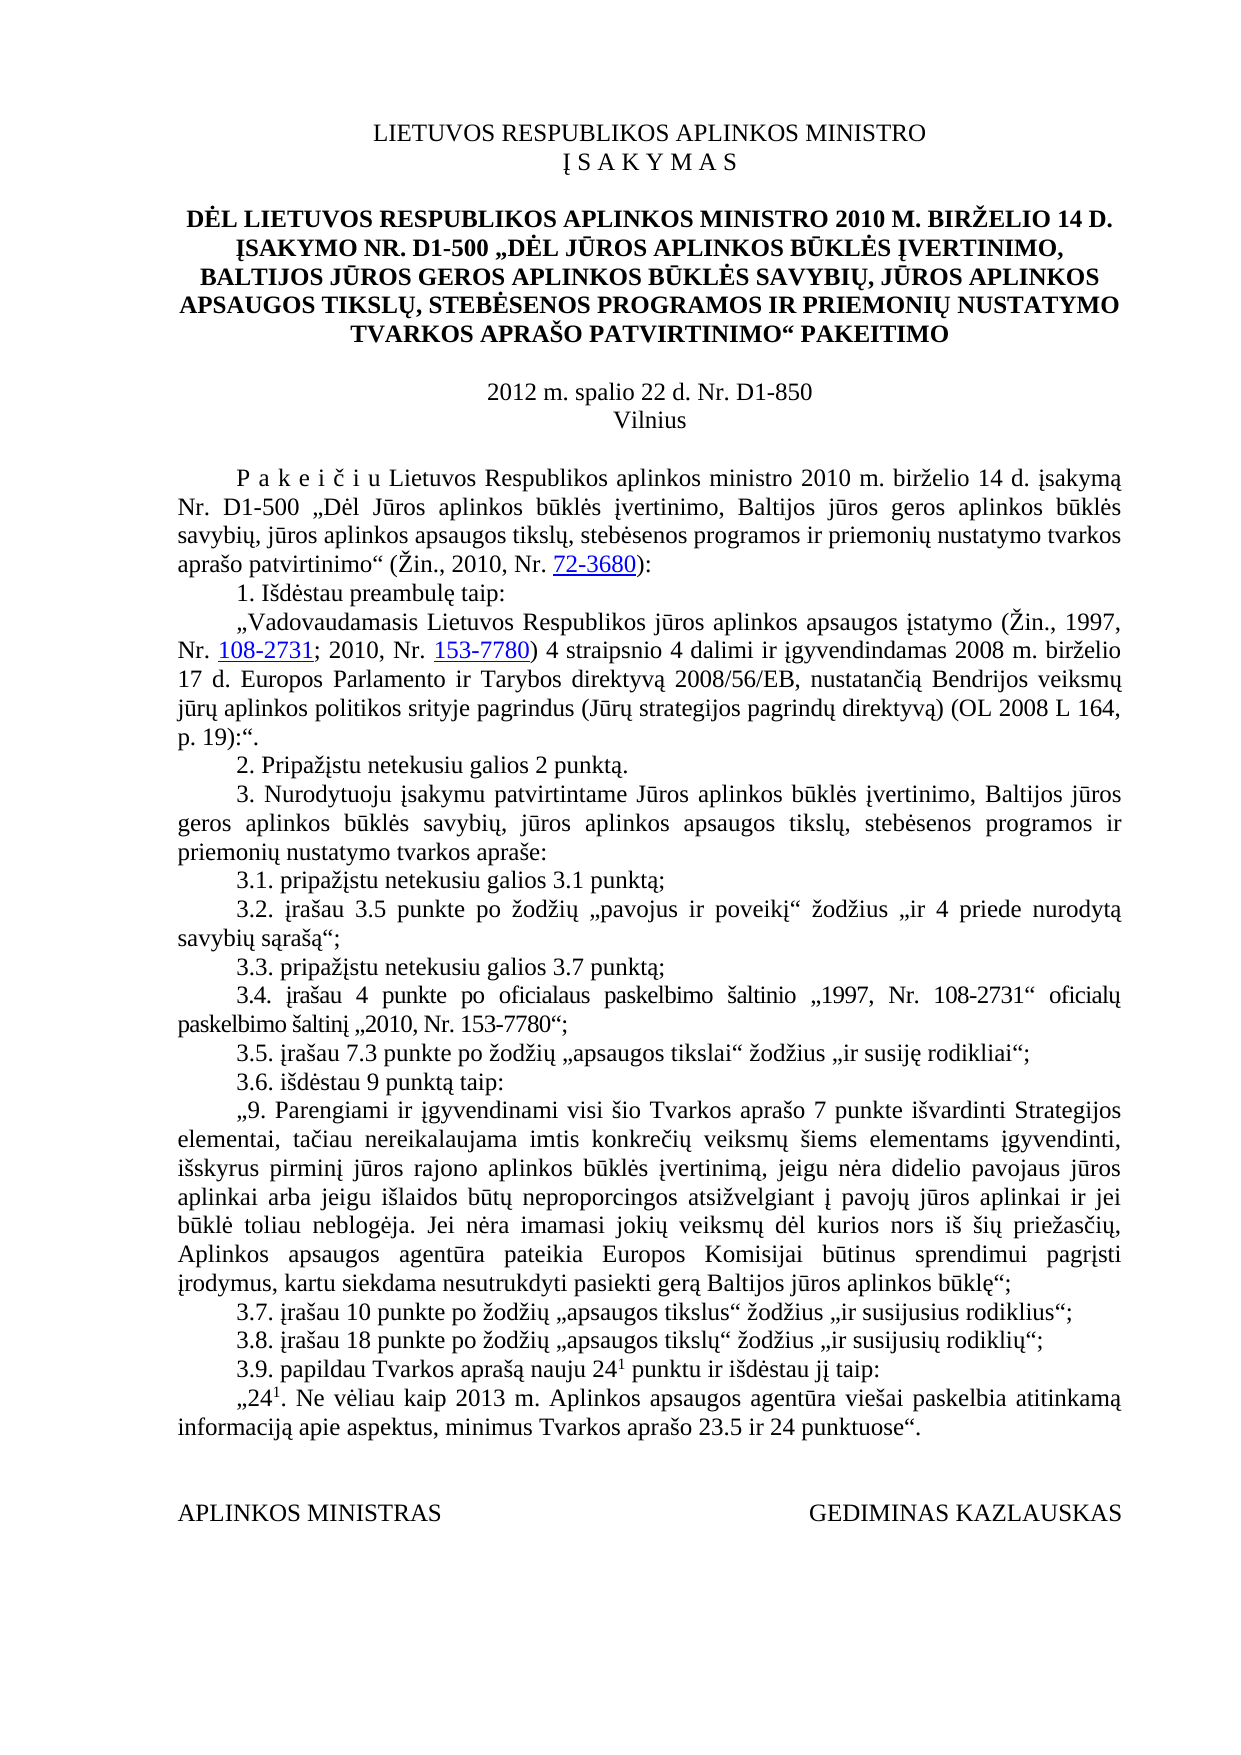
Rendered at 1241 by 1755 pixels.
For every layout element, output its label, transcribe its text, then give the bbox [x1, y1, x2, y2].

text 3.6. išdėstau 9 punktą taip: [177, 1067, 1122, 1096]
text DĖL LIETUVOS RESPUBLIKOS APLINKOS MINISTRO 2010 M. BIRŽELIO 14 D. ĮSAKYMO Nr. D1-500 „DĖL JŪROS APLINKOS BŪKLĖS ĮVERTINIMO, BALTIJOS JŪROS GEROS APLINKOS BŪKLĖS SAVYBIŲ, JŪROS APLINKOS APSAUGOS TIKSLŲ, STEBĖSENOS PROGRAMOS IR PRIEMONIŲ NUSTATYMO TVARKOS APRAŠO PATVIRTINIMO“ PAKEITIMO [177, 204, 1122, 348]
text 3.1. pripažįstu netekusiu galios 3.1 punktą; [177, 866, 1122, 894]
text „9. Parengiami ir įgyvendinami visi šio Tvarkos aprašo 7 punkte išvardinti Strategijos elementai, tačiau nereikalaujama imtis konkrečių veiksmų šiems elementams įgyvendinti, išskyrus pirminį jūros rajono aplinkos būklės įvertinimą, jeigu nėra didelio pavojaus jūros aplinkai arba jeigu išlaidos būtų neproporcingos atsižvelgiant į pavojų jūros aplinkai ir jei būklė toliau neblogėja. Jei nėra imamasi jokių veiksmų dėl kurios nors iš šių priežasčių, Aplinkos apsaugos agentūra pateikia Europos Komisijai būtinus sprendimui pagrįsti įrodymus, kartu siekdama nesutrukdyti pasiekti gerą Baltijos jūros aplinkos būklę“; [177, 1096, 1122, 1297]
text Į S A K Y M A S [177, 147, 1122, 176]
text 3.2. įrašau 3.5 punkte po žodžių „pavojus ir poveikį“ žodžius „ir 4 priede nurodytą savybių sąrašą“; [177, 894, 1122, 952]
text 3.3. pripažįstu netekusiu galios 3.7 punktą; [177, 952, 1122, 981]
text „Vadovaudamasis Lietuvos Respublikos jūros aplinkos apsaugos įstatymo (Žin., 1997, Nr. 108-2731; 2010, Nr. 153-7780) 4 straipsnio 4 dalimi ir įgyvendindamas 2008 m. birželio 17 d. Europos Parlamento ir Tarybos direktyvą 2008/56/EB, nustatančią Bendrijos veiksmų jūrų aplinkos politikos srityje pagrindus (Jūrų strategijos pagrindų direktyvą) (OL 2008 L 164, p. 19):“. [177, 607, 1122, 751]
text 2012 m. spalio 22 d. Nr. D1-850 [177, 377, 1122, 406]
text 3.4. įrašau 4 punkte po oficialaus paskelbimo šaltinio „1997, Nr. 108-2731“ oficialų paskelbimo šaltinį „2010, Nr. 153-7780“; [177, 981, 1122, 1038]
text 3.7. įrašau 10 punkte po žodžių „apsaugos tikslus“ žodžius „ir susijusius rodiklius“; [177, 1297, 1122, 1326]
text P a k e i č i u Lietuvos Respublikos aplinkos ministro 2010 m. birželio 14 d. įsakymą Nr. D1-500 „Dėl jūros aplinkos būklės įvertinimo, Baltijos jūros geros aplinkos būklės savybių, jūros aplinkos apsaugos tikslų, stebėsenos programos ir priemonių nustatymo tvarkos aprašo patvirtinimo“ (Žin., 2010, Nr. 72-3680): [177, 463, 1122, 578]
text 2. Pripažįstu netekusiu galios 2 punktą. [177, 751, 1122, 779]
text „241. Ne vėliau kaip 2013 m. Aplinkos apsaugos agentūra viešai paskelbia atitinkamą informaciją apie aspektus, minimus Tvarkos aprašo 23.5 ir 24 punktuose“. [177, 1383, 1122, 1441]
text 1. Išdėstau preambulę taip: [177, 578, 1122, 607]
text 3. Nurodytuoju įsakymu patvirtintame Jūros aplinkos būklės įvertinimo, Baltijos jūros geros aplinkos būklės savybių, jūros aplinkos apsaugos tikslų, stebėsenos programos ir priemonių nustatymo tvarkos apraše: [177, 779, 1122, 866]
text 3.9. papildau Tvarkos aprašą nauju 241 punktu ir išdėstau jį taip: [177, 1354, 1122, 1383]
text Aplinkos ministras Gediminas Kazlauskas [177, 1498, 1122, 1527]
text Vilnius [177, 406, 1122, 434]
text 3.8. įrašau 18 punkte po žodžių „apsaugos tikslų“ žodžius „ir susijusių rodiklių“; [177, 1326, 1122, 1354]
text LIETUVOS RESPUBLIKOS APLINKOS MINISTRO [177, 118, 1122, 147]
text 3.5. įrašau 7.3 punkte po žodžių „apsaugos tikslai“ žodžius „ir susiję rodikliai“; [177, 1038, 1122, 1067]
